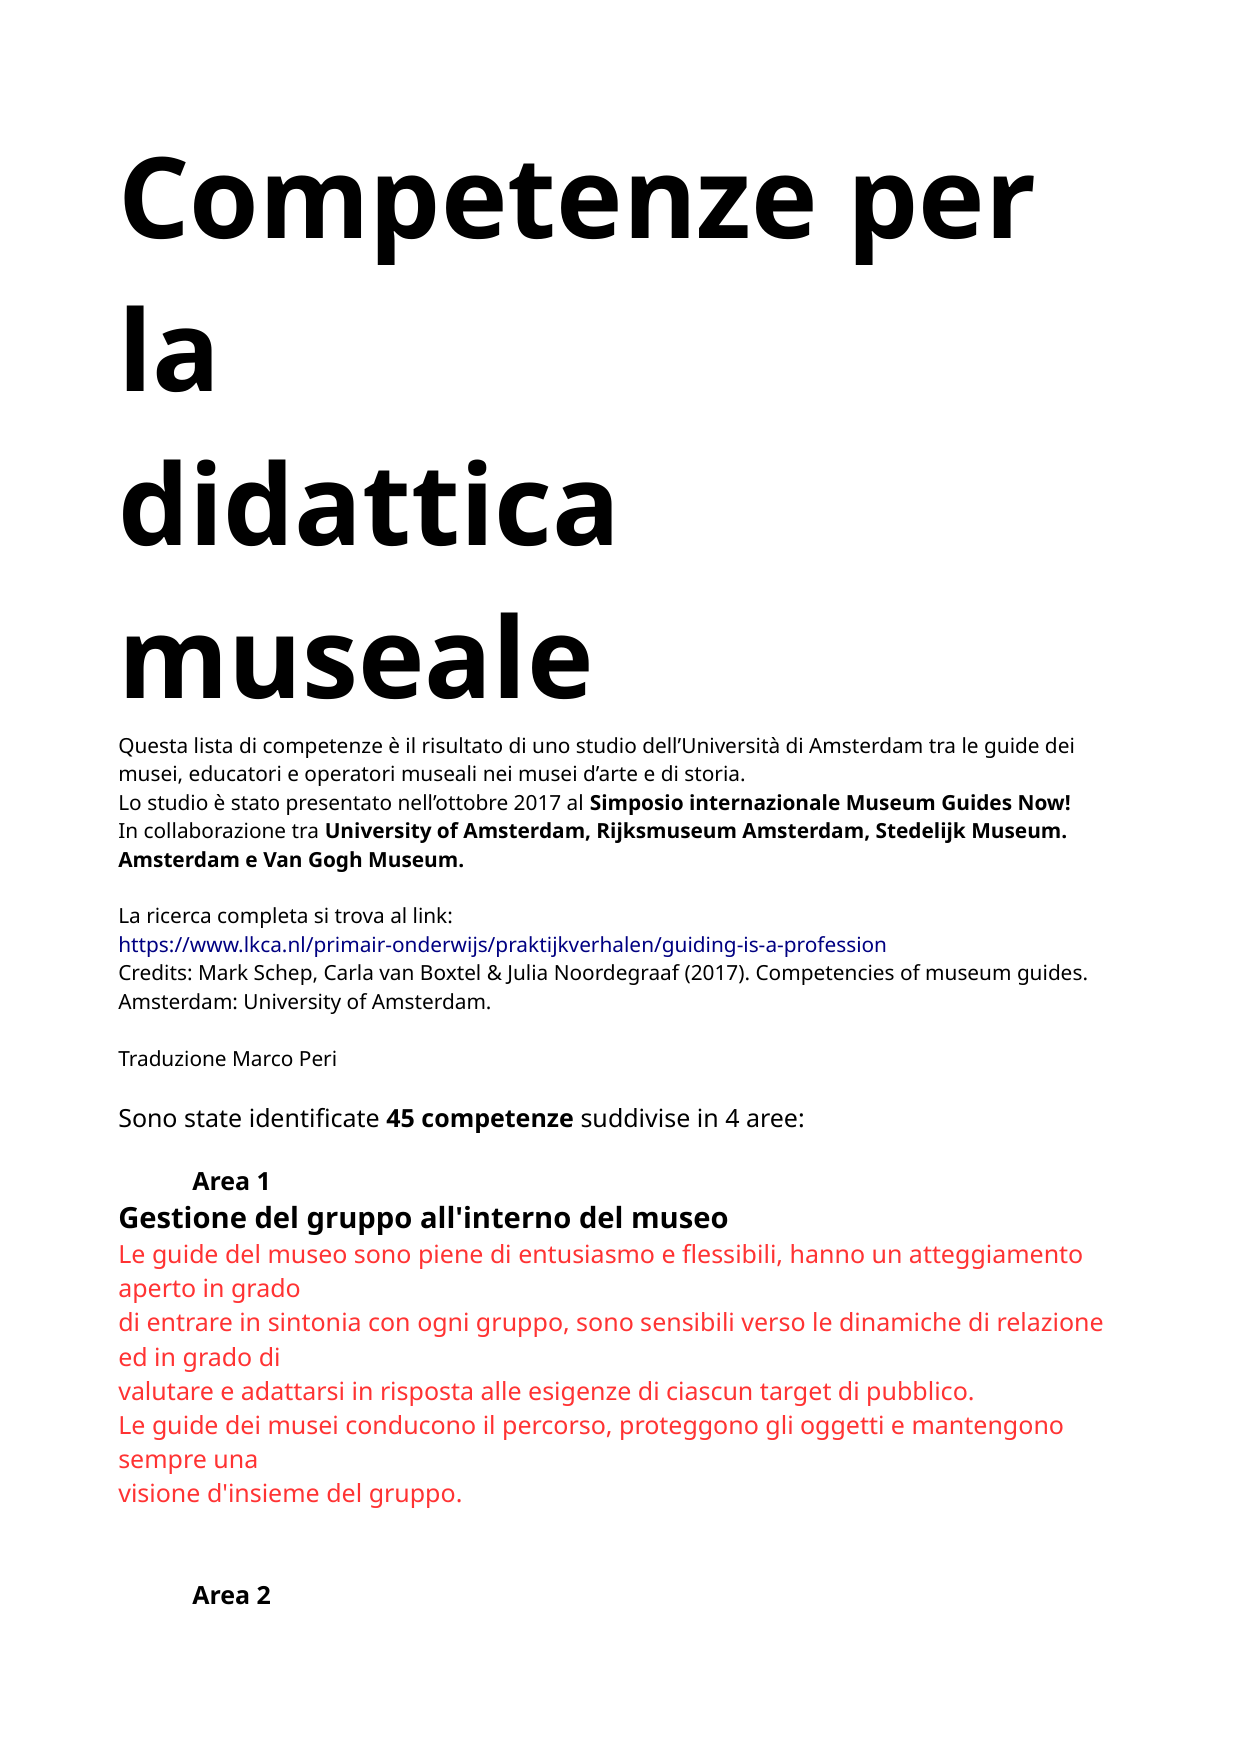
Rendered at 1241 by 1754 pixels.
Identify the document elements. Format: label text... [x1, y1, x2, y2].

text Le guide del museo sono piene di entusiasmo e flessibili, hanno un atteggiamento aperto in grado [118, 1237, 1122, 1305]
text di entrare in sintonia con ogni gruppo, sono sensibili verso le dinamiche di relazione ed in grado di [118, 1305, 1122, 1373]
text Lo studio è stato presentato nell’ottobre 2017 al Simposio internazionale Museum Guides Now! [118, 788, 1122, 816]
text https://www.lkca.nl/primair-onderwijs/praktijkverhalen/guiding-is-a-profession [118, 930, 1122, 958]
text Traduzione Marco Peri [118, 1044, 1122, 1072]
text In collaborazione tra University of Amsterdam, Rijksmuseum Amsterdam, Stedelijk Museum. Amsterdam e Van Gogh Museum. [118, 816, 1122, 873]
text Credits: Mark Schep, Carla van Boxtel & Julia Noordegraaf (2017). Competencies of museum guides. Amsterdam: University of Amsterdam. [118, 958, 1122, 1015]
text La ricerca completa si trova al link: [118, 902, 1122, 930]
text Area 1 [192, 1163, 1122, 1197]
text Questa lista di competenze è il risultato di uno studio dell’Università di Amsterdam tra le guide dei [118, 731, 1122, 759]
text Competenze per la [118, 118, 1122, 424]
text Area 2 [192, 1578, 1122, 1612]
text valutare e adattarsi in risposta alle esigenze di ciascun target di pubblico. [118, 1373, 1122, 1407]
text musei, educatori e operatori museali nei musei d’arte e di storia. [118, 759, 1122, 788]
text Sono state identificate 45 competenze suddivise in 4 aree: [118, 1101, 1122, 1135]
text Le guide dei musei conducono il percorso, proteggono gli oggetti e mantengono sempre una [118, 1407, 1122, 1475]
text visione d'insieme del gruppo. [118, 1475, 1122, 1509]
text Gestione del gruppo all'interno del museo [118, 1197, 1122, 1237]
text didattica museale [118, 424, 1122, 731]
